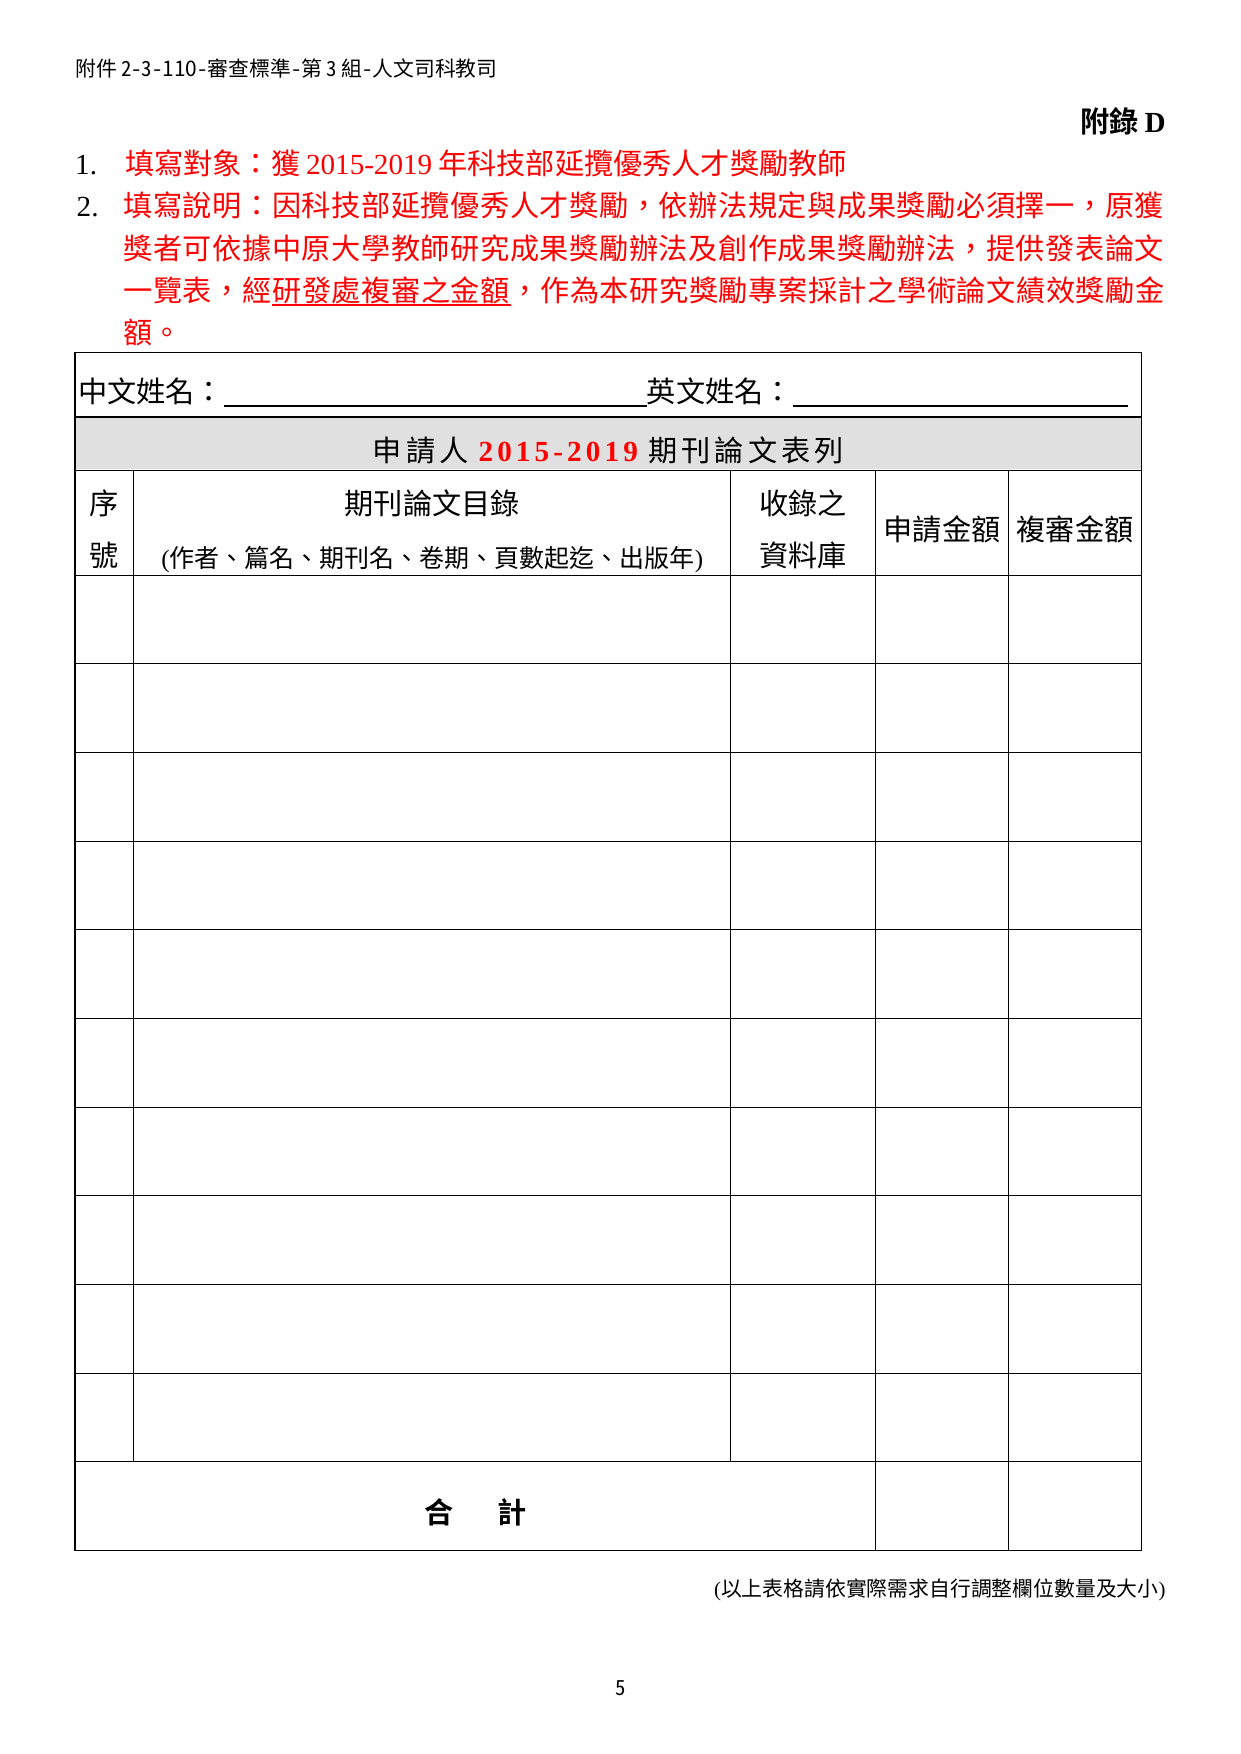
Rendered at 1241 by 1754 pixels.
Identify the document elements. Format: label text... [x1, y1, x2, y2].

table_cell [731, 1374, 875, 1461]
table_cell [876, 1019, 1008, 1107]
table_cell [876, 1374, 1008, 1461]
table_cell [731, 1108, 875, 1195]
table_cell [134, 664, 730, 752]
table_cell [134, 753, 730, 841]
table_cell [76, 753, 133, 841]
table_cell [134, 930, 730, 1018]
table_header 中文姓名： 英文姓名： [76, 353, 1141, 416]
table_cell [1009, 664, 1141, 752]
table_cell [134, 1196, 730, 1284]
table_cell [1009, 1462, 1141, 1550]
table_cell 申請金額 [876, 471, 1008, 575]
table_cell [731, 930, 875, 1018]
table_cell [731, 576, 875, 663]
table_cell 合 計 [76, 1462, 875, 1550]
table_cell [1009, 753, 1141, 841]
table_cell [76, 1374, 133, 1461]
table_cell [76, 664, 133, 752]
table_cell [1009, 842, 1141, 929]
list 填寫說明：因科技部延攬優秀人才獎勵，依辦法規定與成果獎勵必須擇一，原獲獎者可依據中原大學教師研究成果獎勵辦法及創作成果獎勵辦法，提供發表論文一覽表，經研發處複審之金額，作為本研究獎勵專案採計之學術論文績效獎勵金額。 [76, 183, 1165, 352]
table_cell 申請人2015-2019期刊論文表列 [76, 418, 1141, 469]
table_cell [731, 664, 875, 752]
table_cell [876, 1196, 1008, 1284]
text (以上表格請依實際需求自行調整欄位數量及大小) [75, 1551, 1165, 1603]
table_cell 期刊論文目錄 (作者、篇名、期刊名、卷期、頁數起迄、出版年) [134, 471, 730, 575]
table_cell [876, 1285, 1008, 1372]
table_cell [76, 1108, 133, 1195]
table_cell [876, 664, 1008, 752]
table_cell [134, 1285, 730, 1372]
table_cell [76, 1285, 133, 1372]
list 填寫對象：獲2015-2019年科技部延攬優秀人才獎勵教師 [75, 141, 1165, 183]
table_cell [1009, 1108, 1141, 1195]
table_cell [1009, 930, 1141, 1018]
table_cell 複審金額 [1009, 471, 1141, 575]
text 附錄D [75, 89, 1165, 141]
table_cell [1009, 1196, 1141, 1284]
table_cell [876, 753, 1008, 841]
table_cell [76, 576, 133, 663]
table_cell [731, 753, 875, 841]
table_cell [1009, 576, 1141, 663]
table_cell [134, 842, 730, 929]
table_cell [134, 576, 730, 663]
table_cell [1009, 1374, 1141, 1461]
table_cell [1009, 1285, 1141, 1372]
table_cell [134, 1019, 730, 1107]
table_cell 收錄之 資料庫 [731, 471, 875, 575]
table_cell [134, 1374, 730, 1461]
table_cell [76, 842, 133, 929]
table_cell [76, 1196, 133, 1284]
table_cell [134, 1108, 730, 1195]
table_cell [876, 1462, 1008, 1550]
table_cell [76, 930, 133, 1018]
table_cell [1009, 1019, 1141, 1107]
table_cell [731, 1196, 875, 1284]
table_cell [876, 930, 1008, 1018]
table_cell [731, 1019, 875, 1107]
table_cell [876, 1108, 1008, 1195]
table_cell [876, 842, 1008, 929]
table_cell 序號 [76, 471, 133, 575]
table_cell [731, 1285, 875, 1372]
table_cell [76, 1019, 133, 1107]
table_cell [731, 842, 875, 929]
table_cell [876, 576, 1008, 663]
